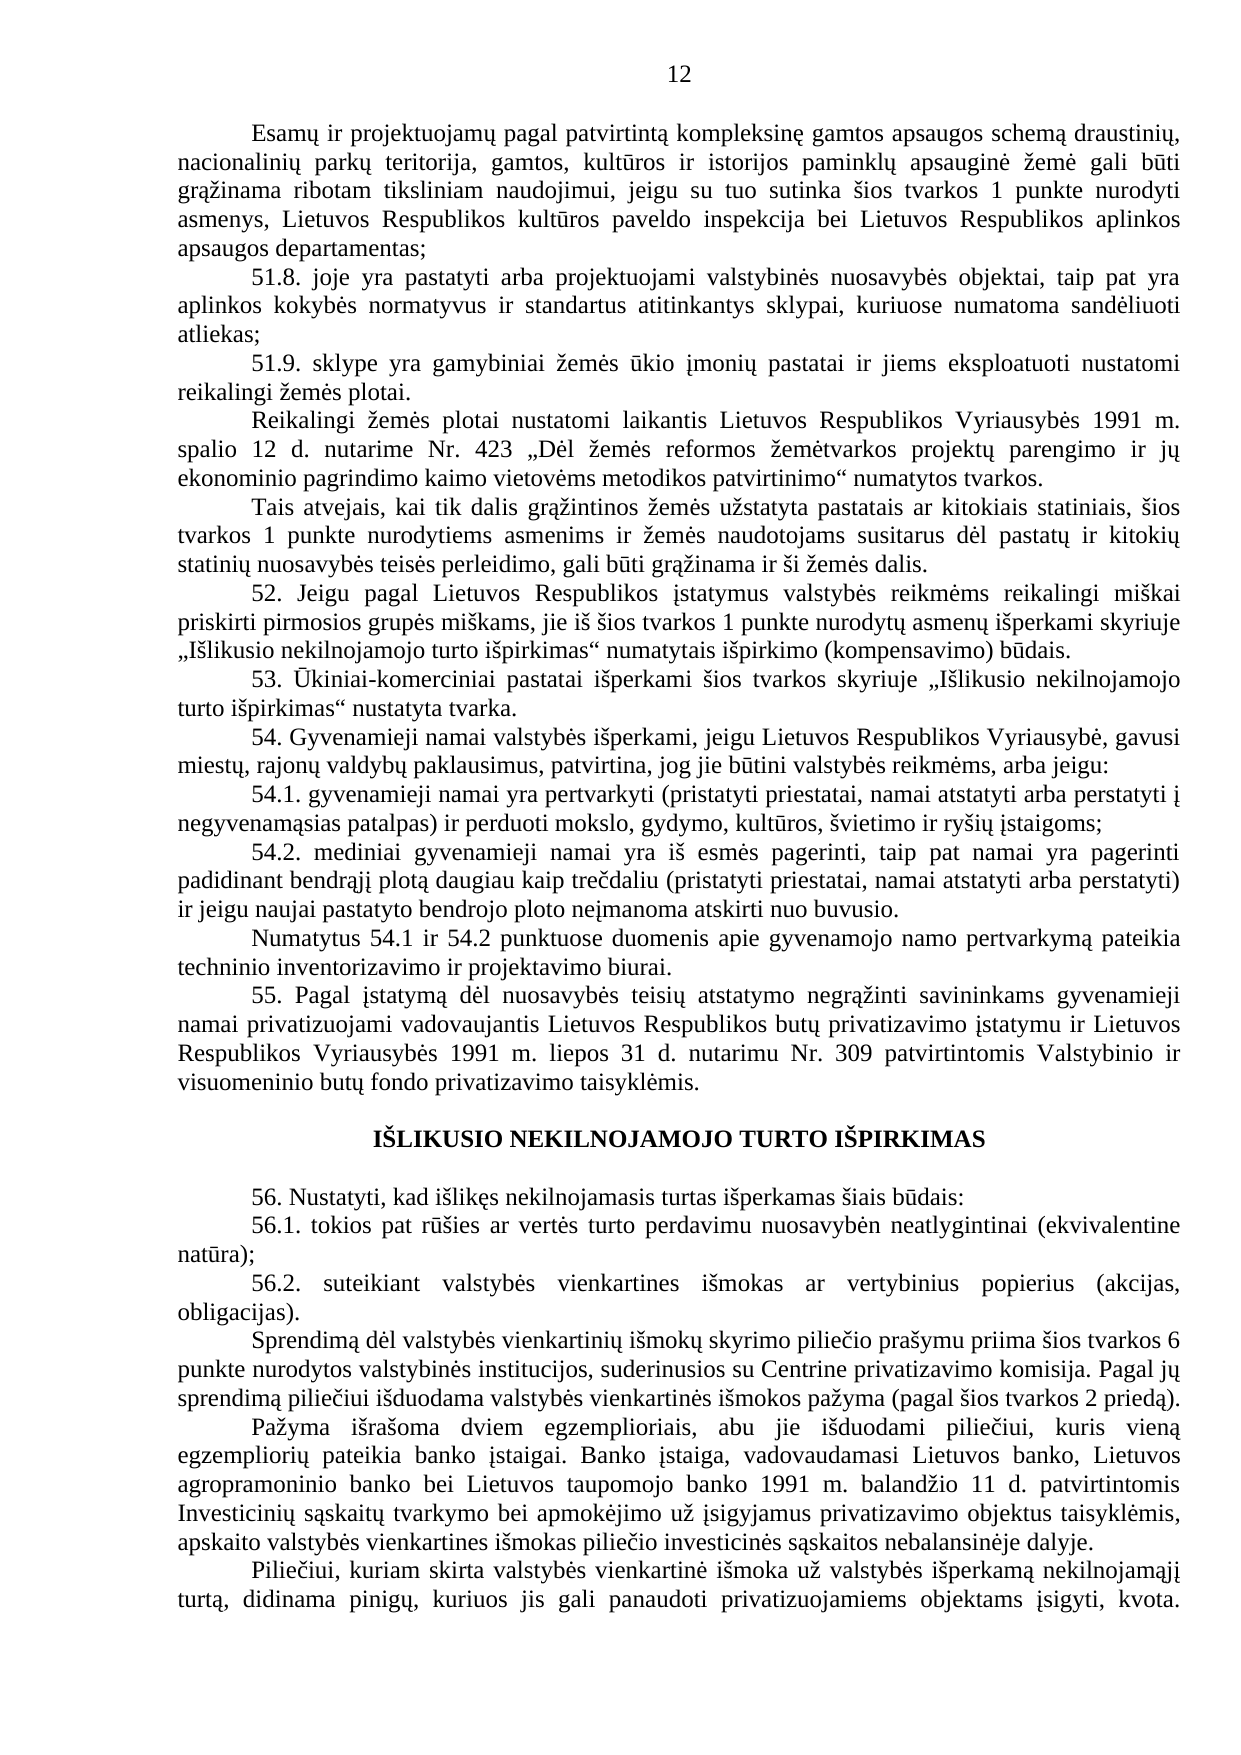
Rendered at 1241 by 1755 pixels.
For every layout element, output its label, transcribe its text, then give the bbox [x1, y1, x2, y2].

text 53. Ūkiniai-komerciniai pastatai išperkami šios tvarkos skyriuje „Išlikusio nekilnojamojo turto išpirkimas“ nustatyta tvarka. [177, 664, 1181, 722]
text Piliečiui, kuriam skirta valstybės vienkartinė išmoka už valstybės išperkamą nekilnojamąjį turtą, didinama pinigų, kuriuos jis gali panaudoti privatizuojamiems objektams įsigyti, kvota. [177, 1556, 1181, 1613]
text 54. Gyvenamieji namai valstybės išperkami, jeigu Lietuvos Respublikos Vyriausybė, gavusi miestų, rajonų valdybų paklausimus, patvirtina, jog jie būtini valstybės reikmėms, arba jeigu: [177, 722, 1181, 779]
text 55. Pagal įstatymą dėl nuosavybės teisių atstatymo negrąžinti savininkams gyvenamieji namai privatizuojami vadovaujantis Lietuvos Respublikos butų privatizavimo įstatymu ir Lietuvos Respublikos Vyriausybės 1991 m. liepos 31 d. nutarimu Nr. 309 patvirtintomis Valstybinio ir visuomeninio butų fondo privatizavimo taisyklėmis. [177, 981, 1181, 1096]
text 51.9. sklype yra gamybiniai žemės ūkio įmonių pastatai ir jiems eksploatuoti nustatomi reikalingi žemės plotai. [177, 348, 1181, 406]
text Tais atvejais, kai tik dalis grąžintinos žemės užstatyta pastatais ar kitokiais statiniais, šios tvarkos 1 punkte nurodytiems asmenims ir žemės naudotojams susitarus dėl pastatų ir kitokių statinių nuosavybės teisės perleidimo, gali būti grąžinama ir ši žemės dalis. [177, 492, 1181, 578]
text Sprendimą dėl valstybės vienkartinių išmokų skyrimo piliečio prašymu priima šios tvarkos 6 punkte nurodytos valstybinės institucijos, suderinusios su Centrine privatizavimo komisija. Pagal jų sprendimą piliečiui išduodama valstybės vienkartinės išmokos pažyma (pagal šios tvarkos 2 priedą). [177, 1326, 1181, 1412]
text Numatytus 54.1 ir 54.2 punktuose duomenis apie gyvenamojo namo pertvarkymą pateikia techninio inventorizavimo ir projektavimo biurai. [177, 923, 1181, 981]
text 54.1. gyvenamieji namai yra pertvarkyti (pristatyti priestatai, namai atstatyti arba perstatyti į negyvenamąsias patalpas) ir perduoti mokslo, gydymo, kultūros, švietimo ir ryšių įstaigoms; [177, 779, 1181, 837]
text Reikalingi žemės plotai nustatomi laikantis Lietuvos Respublikos Vyriausybės 1991 m. spalio 12 d. nutarime Nr. 423 „Dėl žemės reformos žemėtvarkos projektų parengimo ir jų ekonominio pagrindimo kaimo vietovėms metodikos patvirtinimo“ numatytos tvarkos. [177, 406, 1181, 492]
text 51.8. joje yra pastatyti arba projektuojami valstybinės nuosavybės objektai, taip pat yra aplinkos kokybės normatyvus ir standartus atitinkantys sklypai, kuriuose numatoma sandėliuoti atliekas; [177, 262, 1181, 348]
text 56. Nustatyti, kad išlikęs nekilnojamasis turtas išperkamas šiais būdais: [177, 1182, 1181, 1211]
text 54.2. mediniai gyvenamieji namai yra iš esmės pagerinti, taip pat namai yra pagerinti padidinant bendrąjį plotą daugiau kaip trečdaliu (pristatyti priestatai, namai atstatyti arba perstatyti) ir jeigu naujai pastatyto bendrojo ploto neįmanoma atskirti nuo buvusio. [177, 837, 1181, 923]
text Esamų ir projektuojamų pagal patvirtintą kompleksinę gamtos apsaugos schemą draustinių, nacionalinių parkų teritorija, gamtos, kultūros ir istorijos paminklų apsauginė žemė gali būti grąžinama ribotam tiksliniam naudojimui, jeigu su tuo sutinka šios tvarkos 1 punkte nurodyti asmenys, Lietuvos Respublikos kultūros paveldo inspekcija bei Lietuvos Respublikos aplinkos apsaugos departamentas; [177, 118, 1181, 262]
text 56.1. tokios pat rūšies ar vertės turto perdavimu nuosavybėn neatlygintinai (ekvivalentine natūra); [177, 1211, 1181, 1268]
text IŠLIKUSIO NEKILNOJAMOJO TURTO IŠPIRKIMAS [177, 1124, 1181, 1153]
text Pažyma išrašoma dviem egzemplioriais, abu jie išduodami piliečiui, kuris vieną egzempliorių pateikia banko įstaigai. Banko įstaiga, vadovaudamasi Lietuvos banko, Lietuvos agropramoninio banko bei Lietuvos taupomojo banko 1991 m. balandžio 11 d. patvirtintomis Investicinių sąskaitų tvarkymo bei apmokėjimo už įsigyjamus privatizavimo objektus taisyklėmis, apskaito valstybės vienkartines išmokas piliečio investicinės sąskaitos nebalansinėje dalyje. [177, 1412, 1181, 1556]
text 56.2. suteikiant valstybės vienkartines išmokas ar vertybinius popierius (akcijas, obligacijas). [177, 1268, 1181, 1326]
text 52. Jeigu pagal Lietuvos Respublikos įstatymus valstybės reikmėms reikalingi miškai priskirti pirmosios grupės miškams, jie iš šios tvarkos 1 punkte nurodytų asmenų išperkami skyriuje „Išlikusio nekilnojamojo turto išpirkimas“ numatytais išpirkimo (kompensavimo) būdais. [177, 578, 1181, 664]
